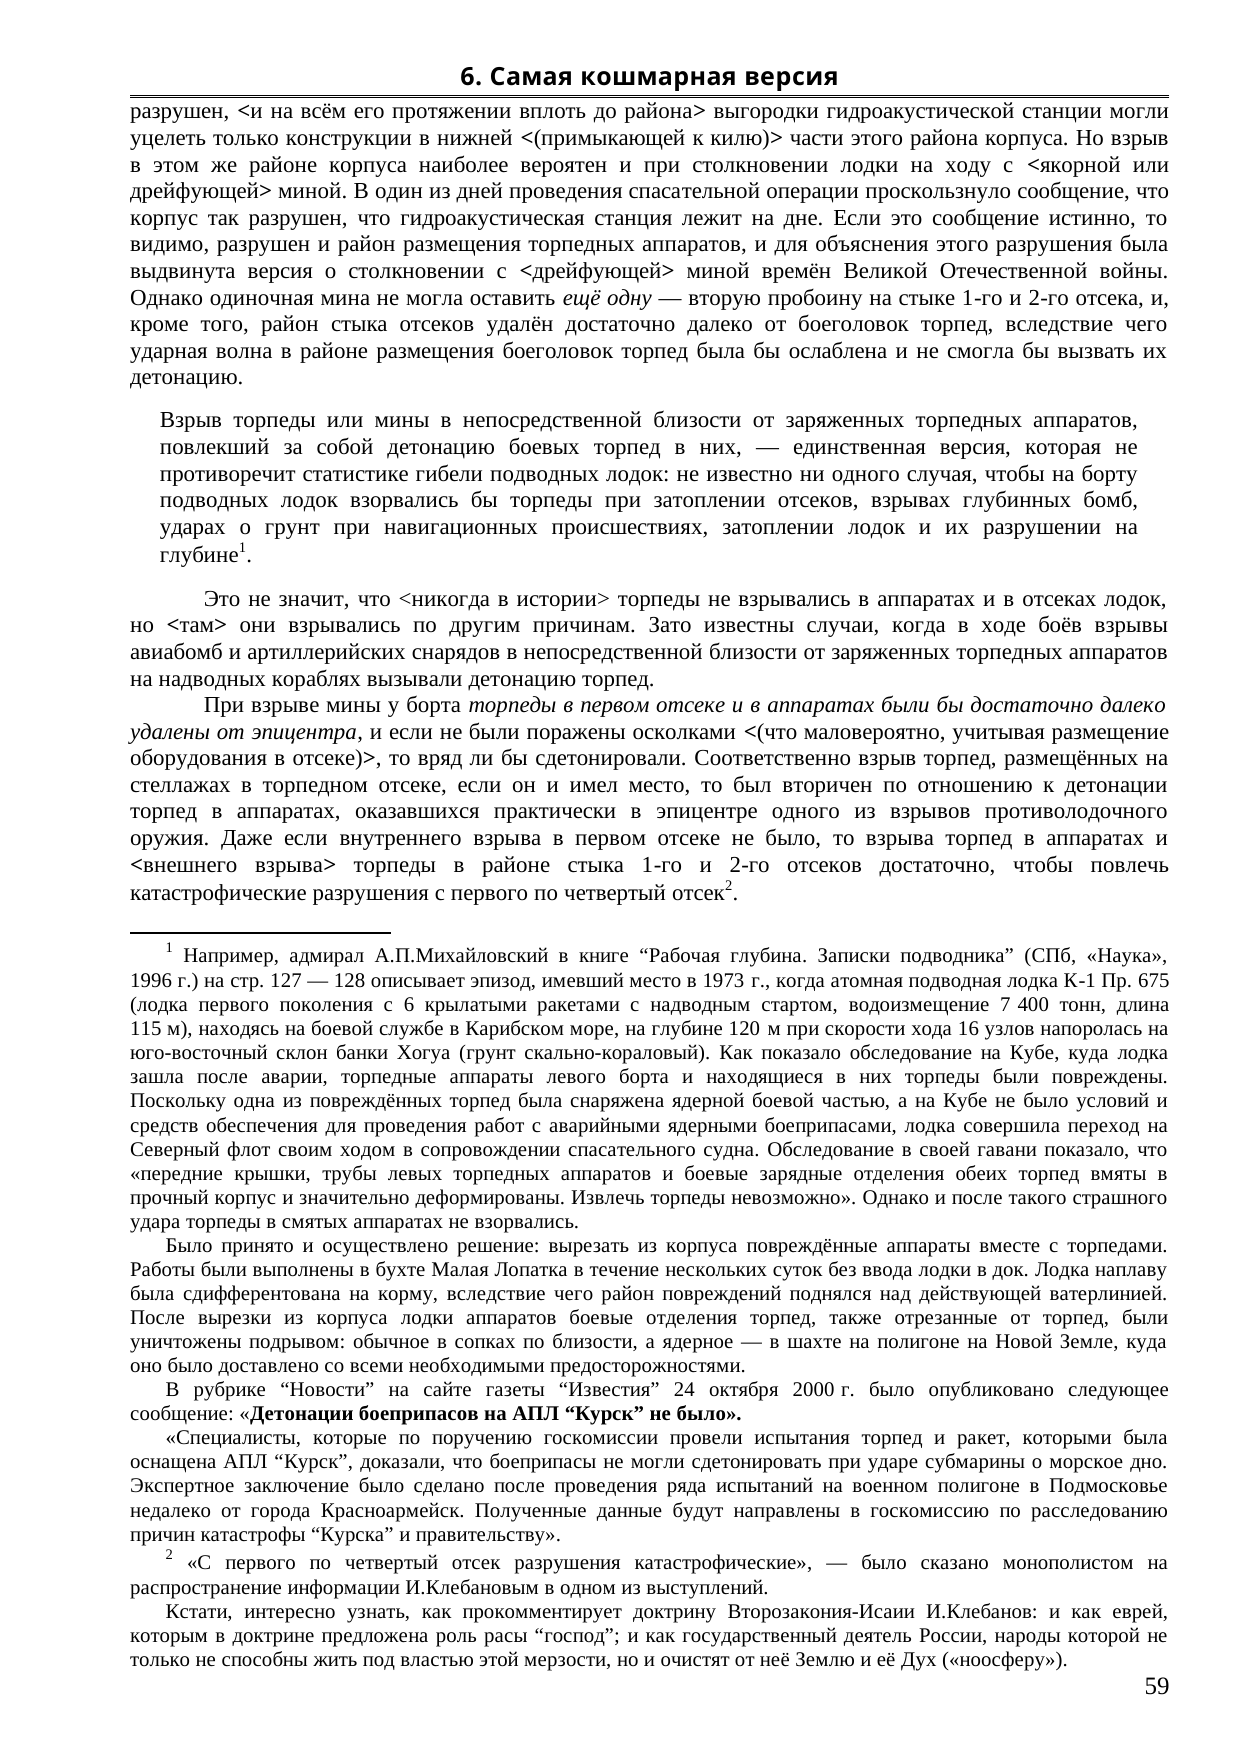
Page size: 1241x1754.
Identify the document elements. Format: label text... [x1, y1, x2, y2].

text Например, адмирал А.П.Михайловский в книге “Рабочая глубина. Записки подводника” (СПб, «Наука», 1996 г.) на стр. 127 — 128 описывает эпизод, имевший место в 1973 г., когда атомная подводная лодка К‑1 Пр. 675 (лодка первого поколения с 6 крылатыми ракетами с надводным стартом, водоизмещение 7 400 тонн, длина 115 м), находясь на боевой службе в Карибском море, на глубине 120 м при скорости хода 16 узлов напоролась на юго-восточный склон банки Хогуа (грунт скально-кораловый). Как показало обследование на Кубе, куда лодка зашла после аварии, торпедные аппараты левого борта и находящиеся в них торпеды были повреждены. Поскольку одна из повреждённых торпед была снаряжена ядерной боевой частью, а на Кубе не было условий и средств обеспечения для проведения работ с аварийными ядерными боеприпасами, лодка совершила переход на Северный флот своим ходом в сопровождении спасательного судна. Обследование в своей гавани показало, что «передние крышки, трубы левых торпедных аппаратов и боевые зарядные отделения обеих торпед вмяты в прочный корпус и значительно деформированы. Извлечь торпеды невозможно». Однако и после такого страшного удара торпеды в смятых аппаратах не взорвались. [130, 939, 1169, 1233]
text Это не значит, что <никогда в истории> торпеды не взрывались в аппаратах и в отсеках лодок, но <там> они взрывались по другим причинам. Зато известны случаи, когда в ходе боёв взрывы авиабомб и артиллерийских снарядов в непосредственной близости от заряженных торпедных аппаратов на надводных кораблях вызывали детонацию торпед. [130, 585, 1169, 691]
text Взрыв торпеды или мины в непосредственной близости от заряженных торпедных аппаратов, повлекший за собой детонацию боевых торпед в них, — единственная версия, которая не противоречит статистике гибели подводных лодок: не известно ни одного случая, чтобы на борту подводных лодок взорвались бы торпеды при затоплении отсеков, взрывах глубинных бомб, ударах о грунт при навигационных происшествиях, затоплении лодок и их разрушении на глубине. [159, 406, 1140, 568]
text Было принято и осуществлено решение: вырезать из корпуса повреждённые аппараты вместе с торпедами. Работы были выполнены в бухте Малая Лопатка в течение нескольких суток без ввода лодки в док. Лодка наплаву была сдифферентована на корму, вследствие чего район повреждений поднялся над действующей ватерлинией. После вырезки из корпуса лодки аппаратов боевые отделения торпед, также отрезанные от торпед, были уничтожены подрывом: обычное в сопках по близости, а ядерное — в шахте на полигоне на Новой Земле, куда оно было доставлено со всеми необходимыми предосторожностями. [130, 1233, 1169, 1377]
text При взрыве мины у борта торпеды в первом отсеке и в аппаратах были бы достаточно далеко удалены от эпицентра, и если не были поражены осколками <(что маловероятно, учитывая размещение оборудования в отсеке)>, то вряд ли бы сдетонировали. Соответственно взрыв торпед, размещённых на стеллажах в торпедном отсеке, если он и имел место, то был вторичен по отношению к детонации торпед в аппаратах, оказавшихся практически в эпицентре одного из взрывов противолодочного оружия. Даже если внутреннего взрыва в первом отсеке не было, то взрыва торпед в аппаратах и <внешнего взрыва> торпеды в районе стыка 1‑го и 2‑го отсеков достаточно, чтобы повлечь катастрофические разрушения с первого по четвертый отсек. [130, 691, 1169, 906]
text «Специалисты, которые по поручению госкомиссии провели испытания торпед и ракет, которыми была оснащена АПЛ “Курск”, доказали, что боеприпасы не могли сдетонировать при ударе субмарины о морское дно. Экспертное заключение было сделано после проведения ряда испытаний на военном полигоне в Подмосковье недалеко от города Красноармейск. Полученные данные будут направлены в госкомиссию по расследованию причин катастрофы “Курска” и правительству». [130, 1425, 1169, 1546]
text Кстати, интересно узнать, как прокомментирует доктрину Второзакония-Исаии И.Клебанов: и как еврей, которым в доктрине предложена роль расы “господ”; и как государственный деятель России, народы которой не только не способны жить под властью этой мерзости, но и очистят от неё Землю и её Дух («ноосферу»). [130, 1599, 1169, 1671]
text разрушен, <и на всём его протяжении вплоть до района> выгородки гидроакустической станции могли уцелеть только конструкции в нижней <(примыкающей к килю)> части этого района корпуса. Но взрыв в этом же районе корпуса наиболее вероятен и при столкновении лодки на ходу с <якорной или дрейфующей> миной. В один из дней проведения спаса­тельной операции проскользнуло сообщение, что корпус так разрушен, что гидроакустическая станция лежит на дне. Если это сообщение истинно, то видимо, разрушен и район размещения торпедных аппаратов, и для объяснения этого разрушения была выдвинута версия о столкновении с <дрейфующей> миной времён Великой Отечественной войны. Однако одиночная мина не могла оставить ещё одну — вторую пробоину на стыке 1‑го и 2‑го отсека, и, кроме того, район стыка отсеков удалён достаточно далеко от боеголовок торпед, вследствие чего ударная волна в районе размещения боеголовок торпед была бы ослаблена и не смогла бы вызвать их детонацию. [130, 98, 1169, 389]
text «С первого по четвертый отсек разрушения катастрофические», — было сказано монополистом на распространение информации И.Кле­бановым в одном из выступлений. [130, 1546, 1169, 1599]
text В рубрике “Новости” на сайте газеты “Известия” 24 октября 2000 г. было опубликовано следующее сообщение: «Детонации боеприпасов на АПЛ “Курск” не было». [130, 1377, 1169, 1425]
